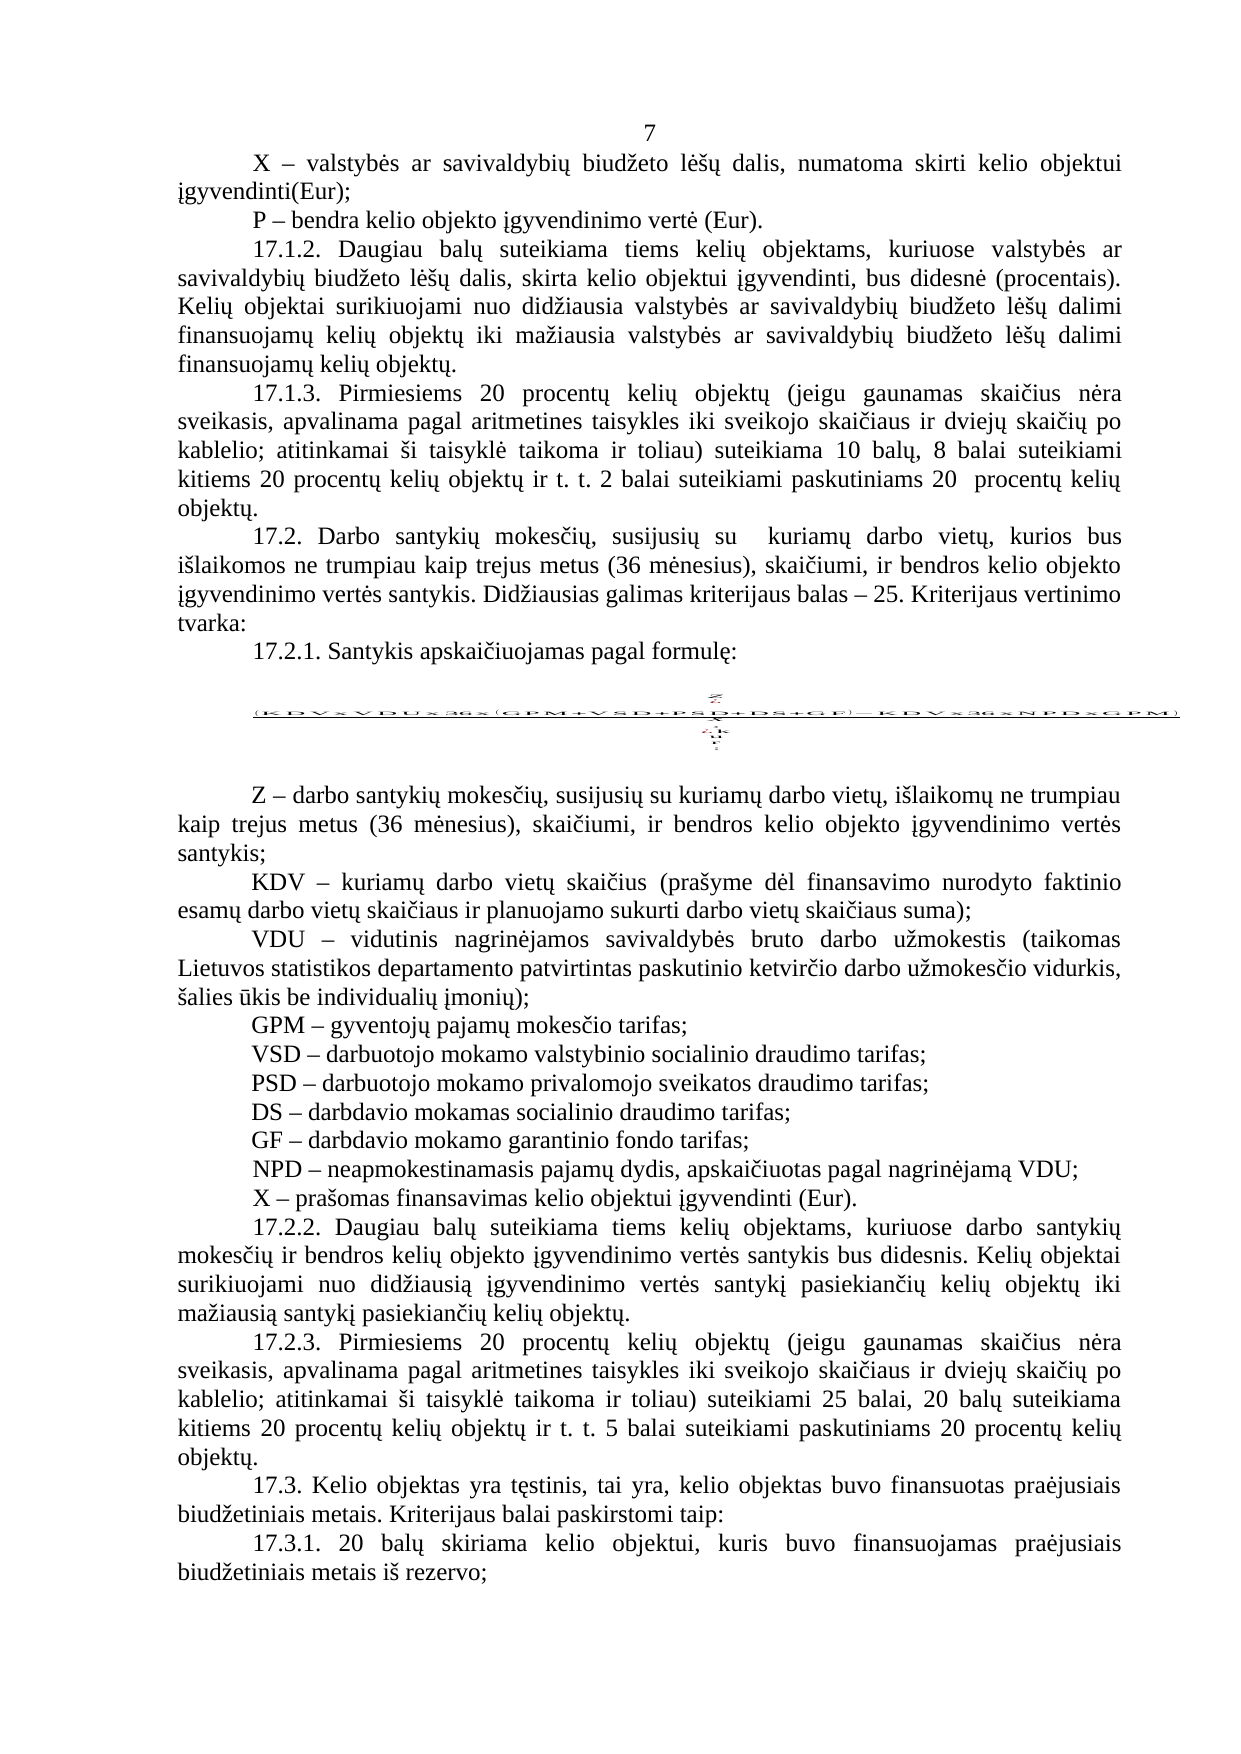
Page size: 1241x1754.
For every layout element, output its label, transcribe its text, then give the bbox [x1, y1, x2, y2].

text DS – darbdavio mokamas socialinio draudimo tarifas; [177, 1097, 1122, 1125]
text 17.2.2. Daugiau balų suteikiama tiems kelių objektams, kuriuose darbo santykių mokesčių ir bendros kelių objekto įgyvendinimo vertės santykis bus didesnis. Kelių objektai surikiuojami nuo didžiausią įgyvendinimo vertės santykį pasiekiančių kelių objektų iki mažiausią santykį pasiekiančių kelių objektų. [177, 1212, 1122, 1327]
text 17.2.1. Santykis apskaičiuojamas pagal formulę: [177, 636, 1122, 665]
text 17.1.3. Pirmiesiems 20 procentų kelių objektų (jeigu gaunamas skaičius nėra sveikasis, apvalinama pagal aritmetines taisykles iki sveikojo skaičiaus ir dviejų skaičių po kablelio; atitinkamai ši taisyklė taikoma ir toliau) suteikiama 10 balų, 8 balai suteikiami kitiems 20 procentų kelių objektų ir t. t. 2 balai suteikiami paskutiniams 20 procentų kelių objektų. [177, 378, 1122, 521]
text NPD – neapmokestinamasis pajamų dydis, apskaičiuotas pagal nagrinėjamą VDU; [177, 1154, 1122, 1183]
text KDV – kuriamų darbo vietų skaičius (prašyme dėl finansavimo nurodyto faktinio esamų darbo vietų skaičiaus ir planuojamo sukurti darbo vietų skaičiaus suma); [177, 867, 1122, 924]
text 17.2.3. Pirmiesiems 20 procentų kelių objektų (jeigu gaunamas skaičius nėra sveikasis, apvalinama pagal aritmetines taisykles iki sveikojo skaičiaus ir dviejų skaičių po kablelio; atitinkamai ši taisyklė taikoma ir toliau) suteikiami 25 balai, 20 balų suteikiama kitiems 20 procentų kelių objektų ir t. t. 5 balai suteikiami paskutiniams 20 procentų kelių objektų. [177, 1327, 1122, 1470]
text 17.3.1. 20 balų skiriama kelio objektui, kuris buvo finansuojamas praėjusiais biudžetiniais metais iš rezervo; [177, 1528, 1122, 1585]
text P – bendra kelio objekto įgyvendinimo vertė (Eur). [177, 205, 1122, 234]
text 17.1.2. Daugiau balų suteikiama tiems kelių objektams, kuriuose valstybės ar savivaldybių biudžeto lėšų dalis, skirta kelio objektui įgyvendinti, bus didesnė (procentais). Kelių objektai surikiuojami nuo didžiausia valstybės ar savivaldybių biudžeto lėšų dalimi finansuojamų kelių objektų iki mažiausia valstybės ar savivaldybių biudžeto lėšų dalimi finansuojamų kelių objektų. [177, 234, 1122, 378]
text PSD – darbuotojo mokamo privalomojo sveikatos draudimo tarifas; [177, 1068, 1122, 1097]
text GPM – gyventojų pajamų mokesčio tarifas; [177, 1010, 1122, 1039]
text VDU – vidutinis nagrinėjamos savivaldybės bruto darbo užmokestis (taikomas Lietuvos statistikos departamento patvirtintas paskutinio ketvirčio darbo užmokesčio vidurkis, šalies ūkis be individualių įmonių); [177, 924, 1122, 1010]
text X – prašomas finansavimas kelio objektui įgyvendinti (Eur). [177, 1183, 1122, 1212]
text GF – darbdavio mokamo garantinio fondo tarifas; [177, 1125, 1122, 1154]
text 17.3. Kelio objektas yra tęstinis, tai yra, kelio objektas buvo finansuotas praėjusiais biudžetiniais metais. Kriterijaus balai paskirstomi taip: [177, 1470, 1122, 1528]
text 17.2. Darbo santykių mokesčių, susijusių su kuriamų darbo vietų, kurios bus išlaikomos ne trumpiau kaip trejus metus (36 mėnesius), skaičiumi, ir bendros kelio objekto įgyvendinimo vertės santykis. Didžiausias galimas kriterijaus balas – 25. Kriterijaus vertinimo tvarka: [177, 521, 1122, 636]
text Z – darbo santykių mokesčių, susijusių su kuriamų darbo vietų, išlaikomų ne trumpiau kaip trejus metus (36 mėnesius), skaičiumi, ir bendros kelio objekto įgyvendinimo vertės santykis; [177, 780, 1122, 867]
text VSD – darbuotojo mokamo valstybinio socialinio draudimo tarifas; [177, 1039, 1122, 1068]
text X – valstybės ar savivaldybių biudžeto lėšų dalis, numatoma skirti kelio objektui įgyvendinti(Eur); [177, 148, 1122, 205]
